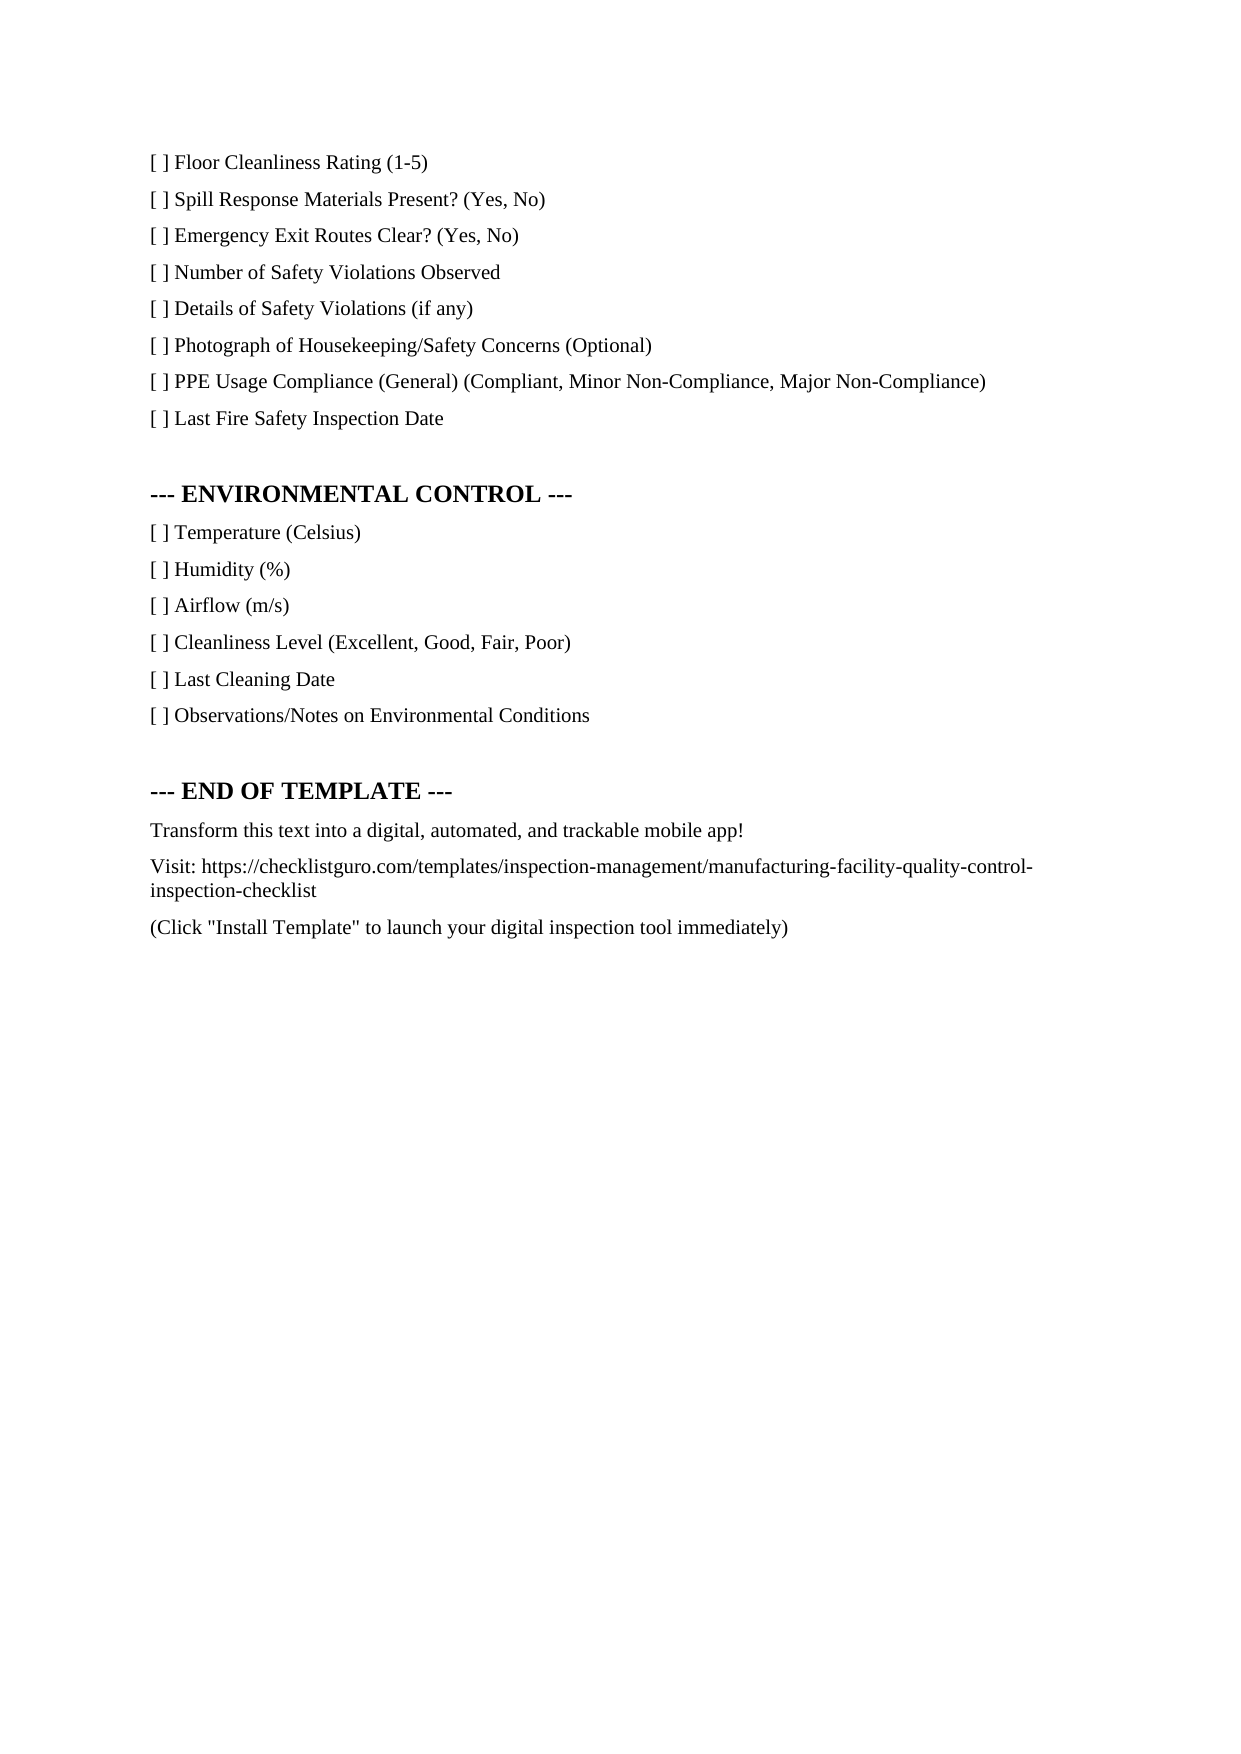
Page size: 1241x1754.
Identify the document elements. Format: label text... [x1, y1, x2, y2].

text [ ] Floor Cleanliness Rating (1-5) [150, 150, 1090, 174]
text [ ] Photograph of Housekeeping/Safety Concerns (Optional) [150, 333, 1090, 357]
text (Click "Install Template" to launch your digital inspection tool immediately) [150, 915, 1090, 939]
text Visit: https://checklistguro.com/templates/inspection-management/manufacturing-facility-quality-control-inspection-checklist [150, 854, 1090, 902]
text [ ] Temperature (Celsius) [150, 520, 1090, 544]
text [ ] Cleanliness Level (Excellent, Good, Fair, Poor) [150, 630, 1090, 654]
text [ ] Spill Response Materials Present? (Yes, No) [150, 187, 1090, 211]
text [ ] Last Cleaning Date [150, 667, 1090, 691]
text Transform this text into a digital, automated, and trackable mobile app! [150, 817, 1090, 842]
text [ ] Humidity (%) [150, 557, 1090, 581]
text [ ] Emergency Exit Routes Clear? (Yes, No) [150, 223, 1090, 247]
text [ ] Number of Safety Violations Observed [150, 260, 1090, 284]
text [ ] Details of Safety Violations (if any) [150, 296, 1090, 320]
text --- END OF TEMPLATE --- [150, 776, 1090, 805]
text [ ] Airflow (m/s) [150, 593, 1090, 617]
text [ ] Last Fire Safety Inspection Date [150, 406, 1090, 430]
text [ ] Observations/Notes on Environmental Conditions [150, 703, 1090, 727]
text [ ] PPE Usage Compliance (General) (Compliant, Minor Non-Compliance, Major Non-Compliance) [150, 369, 1090, 393]
text --- ENVIRONMENTAL CONTROL --- [150, 479, 1090, 508]
